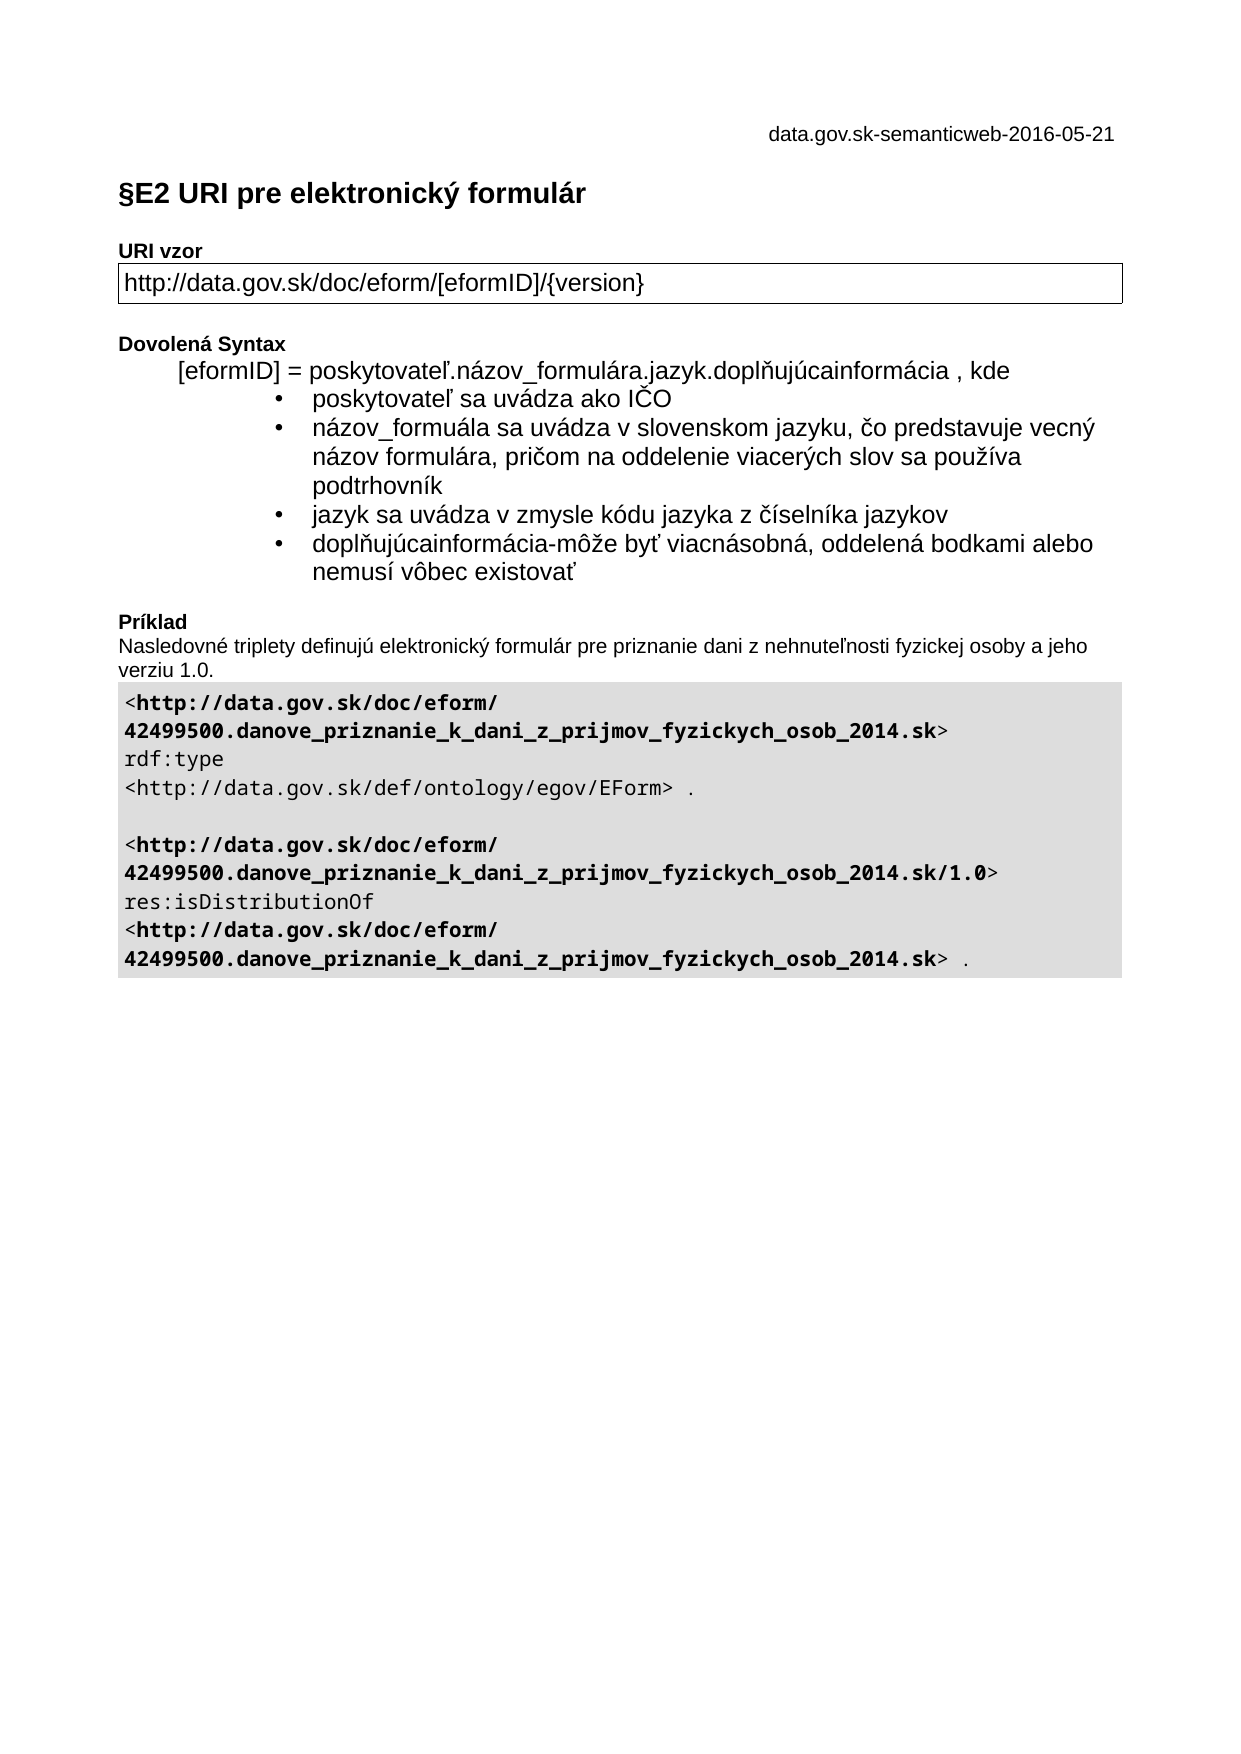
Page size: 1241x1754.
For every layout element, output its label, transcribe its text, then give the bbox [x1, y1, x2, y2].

list poskytovateľ sa uvádza ako IČO [274, 384, 1122, 413]
list názov_formuála sa uvádza v slovenskom jazyku, čo predstavuje vecný názov formulára, pričom na oddelenie viacerých slov sa používa podtrhovník [274, 413, 1122, 500]
text Dovolená Syntax [118, 332, 1122, 356]
text URI vzor [118, 239, 1122, 263]
table_header http://data.gov.sk/doc/eform/[eformID]/{version} [119, 264, 1122, 303]
table_header <http://data.gov.sk/doc/eform/42499500.danove_priznanie_k_dani_z_prijmov_fyzickych_osob_2014.sk> rdf:type <http://data.gov.sk/def/ontology/egov/EForm> . <http://data.gov.sk/doc/eform/42499500.danove_priznanie_k_dani_z_prijmov_fyzickych_osob_2014.sk/1.0> res:isDistributionOf <http://data.gov.sk/doc/eform/42499500.danove_priznanie_k_dani_z_prijmov_fyzickych_osob_2014.sk> . [118, 682, 1122, 978]
list jazyk sa uvádza v zmysle kódu jazyka z číselníka jazykov [274, 500, 1122, 528]
text Príklad [118, 610, 1122, 634]
text Nasledovné triplety definujú elektronický formulár pre priznanie dani z nehnuteľnosti fyzickej osoby a jeho verziu 1.0. [118, 634, 1122, 682]
list doplňujúcainformácia-môže byť viacnásobná, oddelená bodkami alebo nemusí vôbec existovať [274, 528, 1122, 586]
text §E2 URI pre elektronický formulár [118, 176, 1122, 210]
text [eformID] = poskytovateľ.názov_formulára.jazyk.doplňujúcainformácia , kde [118, 356, 1122, 384]
